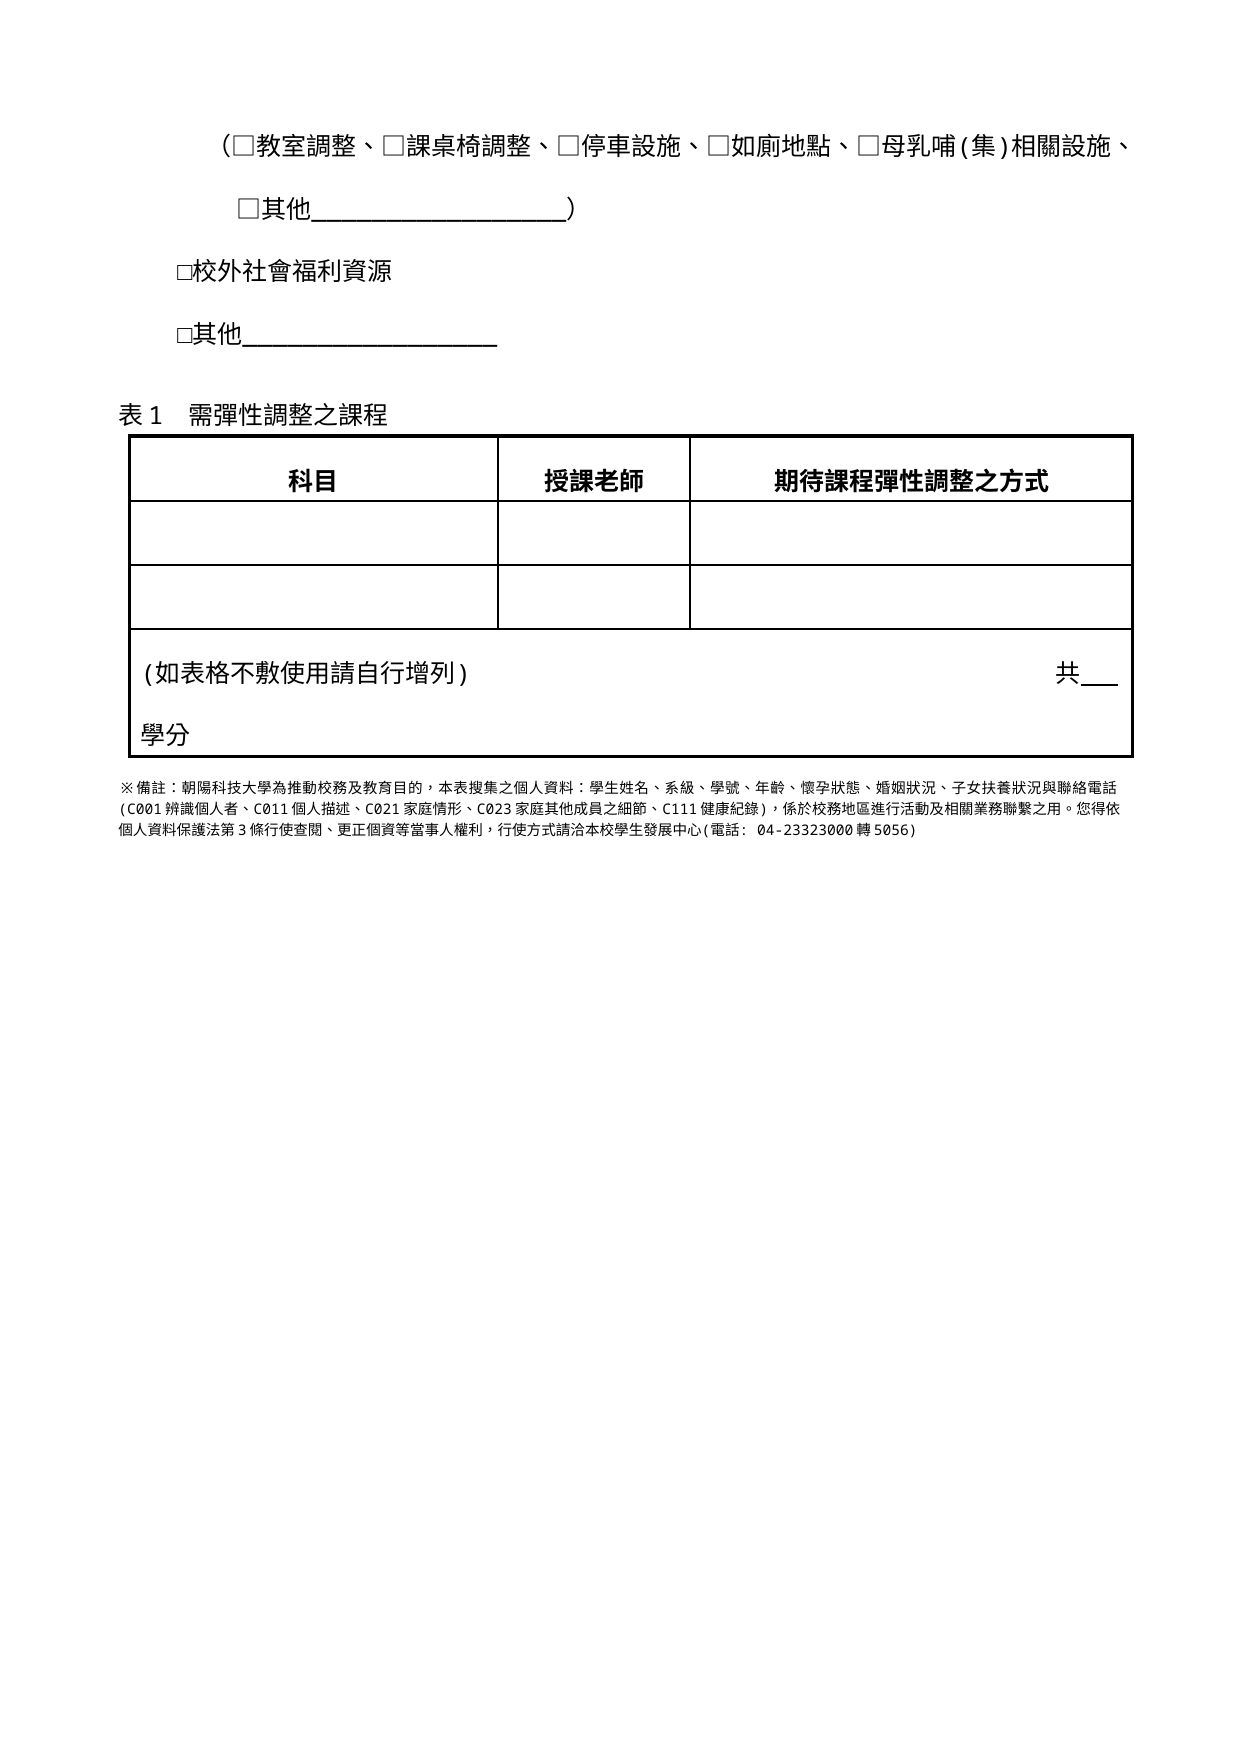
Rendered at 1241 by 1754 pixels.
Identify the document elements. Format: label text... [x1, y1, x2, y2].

table_cell [499, 502, 689, 564]
table_cell [691, 502, 1131, 564]
text □校外社會福利資源 [118, 228, 1122, 291]
table_cell [691, 566, 1131, 628]
text （□教室調整、□課桌椅調整、□停車設施、□如廁地點、□母乳哺(集)相關設施、□其他_________________） [207, 103, 1122, 228]
table_cell [499, 566, 689, 628]
table_cell [131, 502, 497, 564]
table_header 授課老師 [499, 438, 689, 500]
table_cell (如表格不敷使用請自行增列) 共 學分 [131, 630, 1131, 754]
table_header 期待課程彈性調整之方式 [691, 438, 1131, 500]
text □其他_________________ [118, 291, 1122, 353]
table_header 科目 [131, 438, 497, 500]
text ※備註：朝陽科技大學為推動校務及教育目的，本表搜集之個人資料：學生姓名、系級、學號、年齡、懷孕狀態、婚姻狀況、子女扶養狀況與聯絡電話(C001辨識個人者、C011個人描述、C021家庭情形、C023家庭其他成員之細節、C111健康紀錄)，係於校務地區進行活動及相關業務聯繫之用。您得依個人資料保護法第3條行使查閱、更正個資等當事人權利，行使方式請洽本校學生發展中心(電話: 04-23323000轉5056) [118, 776, 1122, 840]
text 表1 需彈性調整之課程 [118, 372, 1122, 434]
table_cell [131, 566, 497, 628]
